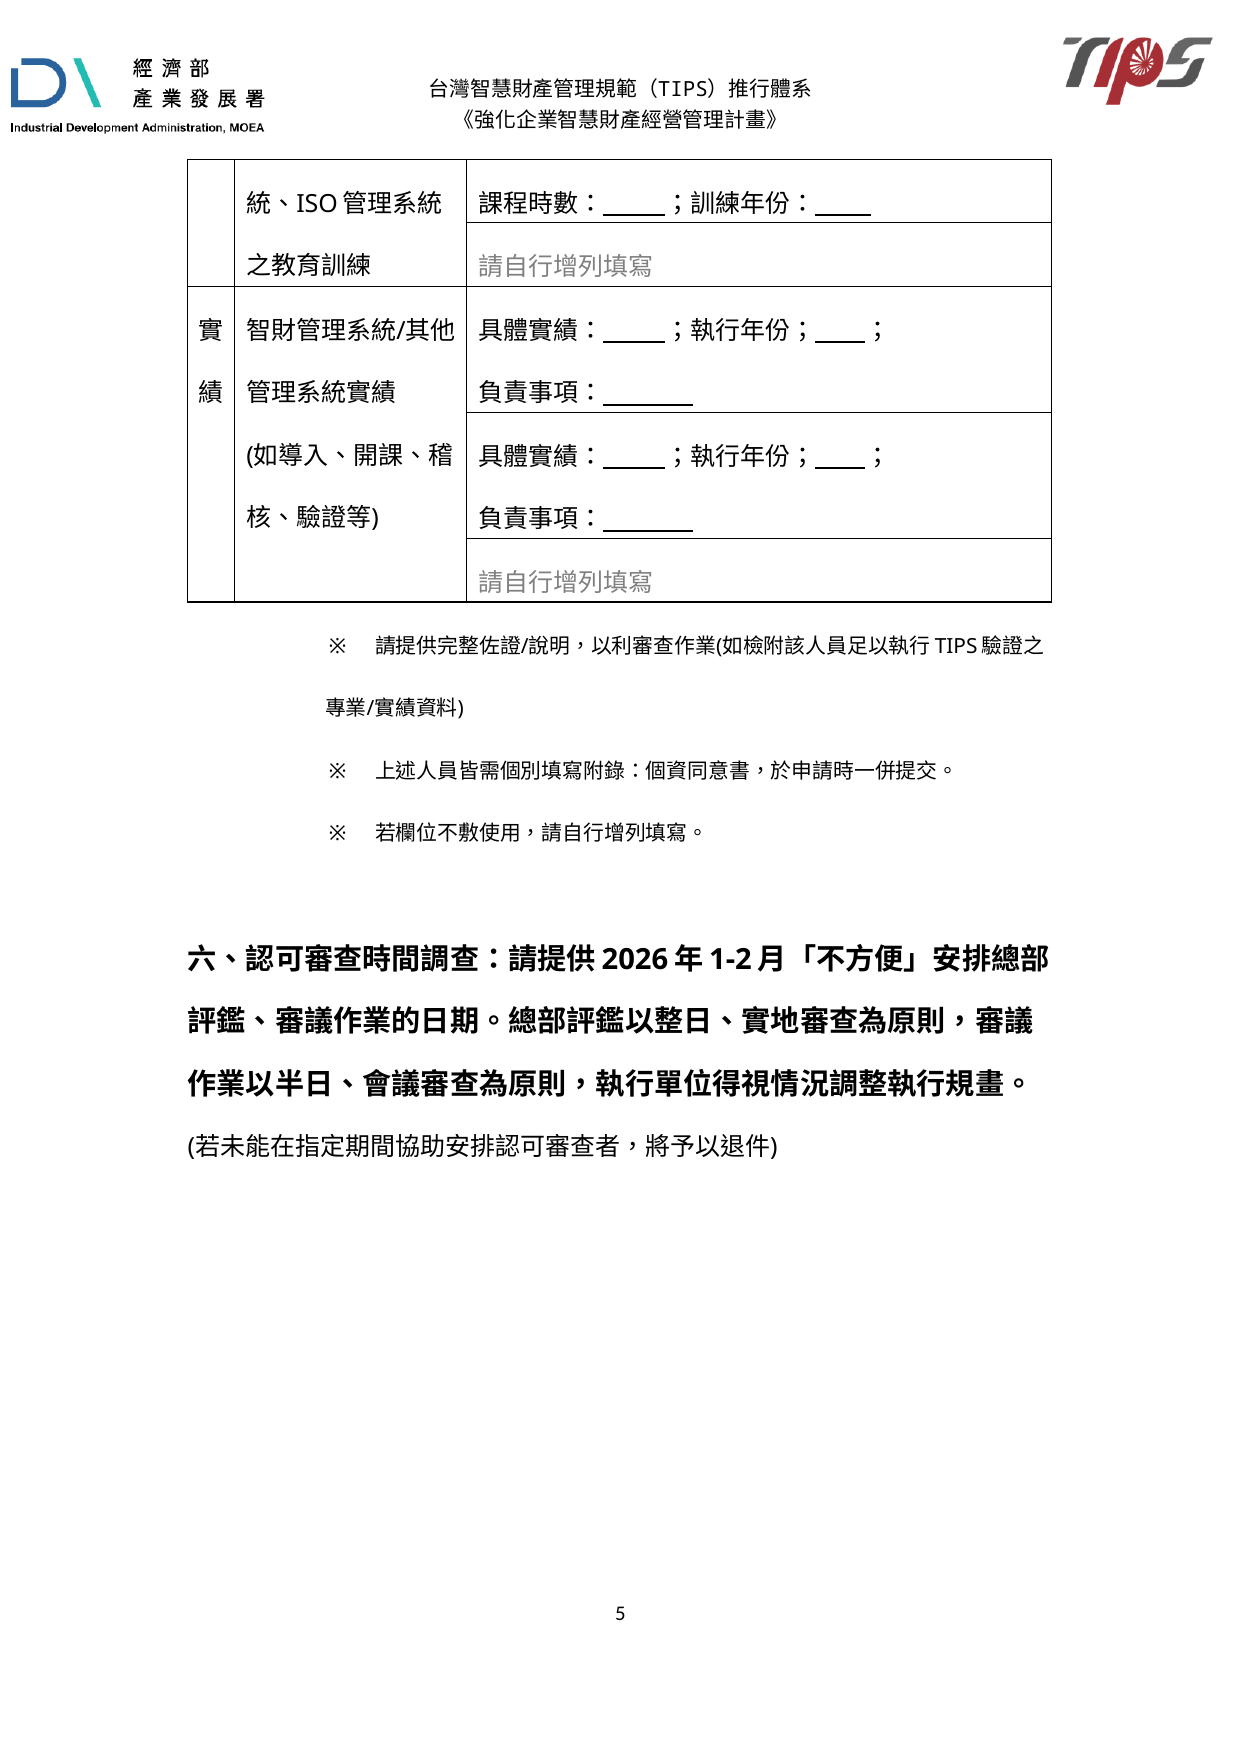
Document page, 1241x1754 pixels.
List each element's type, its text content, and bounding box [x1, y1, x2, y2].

table_cell [188, 160, 234, 286]
list 上述人員皆需個別填寫附錄：個資同意書，於申請時一併提交。 [325, 727, 1053, 790]
table_cell 請自行增列填寫 [467, 223, 1051, 286]
table_cell 具體實績： ；執行年份； ； 負責事項： [467, 413, 1051, 538]
list 若欄位不敷使用，請自行增列填寫。 [325, 790, 1053, 852]
list 請提供完整佐證/說明，以利審查作業(如檢附該人員足以執行TIPS驗證之專業/實績資料) [325, 602, 1053, 727]
table_cell 課程時數： ；訓練年份： [467, 160, 1051, 222]
table_cell 統、ISO管理系統之教育訓練 [235, 160, 466, 286]
table_cell 具體實績： ；執行年份； ； 負責事項： [467, 287, 1051, 412]
table_cell 實績 [188, 287, 234, 601]
table_cell 請自行增列填寫 [467, 539, 1051, 601]
text 六、認可審查時間調查：請提供2026年1-2月「不方便」安排總部評鑑、審議作業的日期。總部評鑑以整日、實地審查為原則，審議作業以半日、會議審查為原則，執行單位得視情況調整執行規畫。(若未能在指定期間協助安排認可審查者，將予以退件) [187, 915, 1053, 1165]
table_cell 智財管理系統/其他管理系統實績 (如導入、開課、稽核、驗證等) [235, 287, 466, 601]
